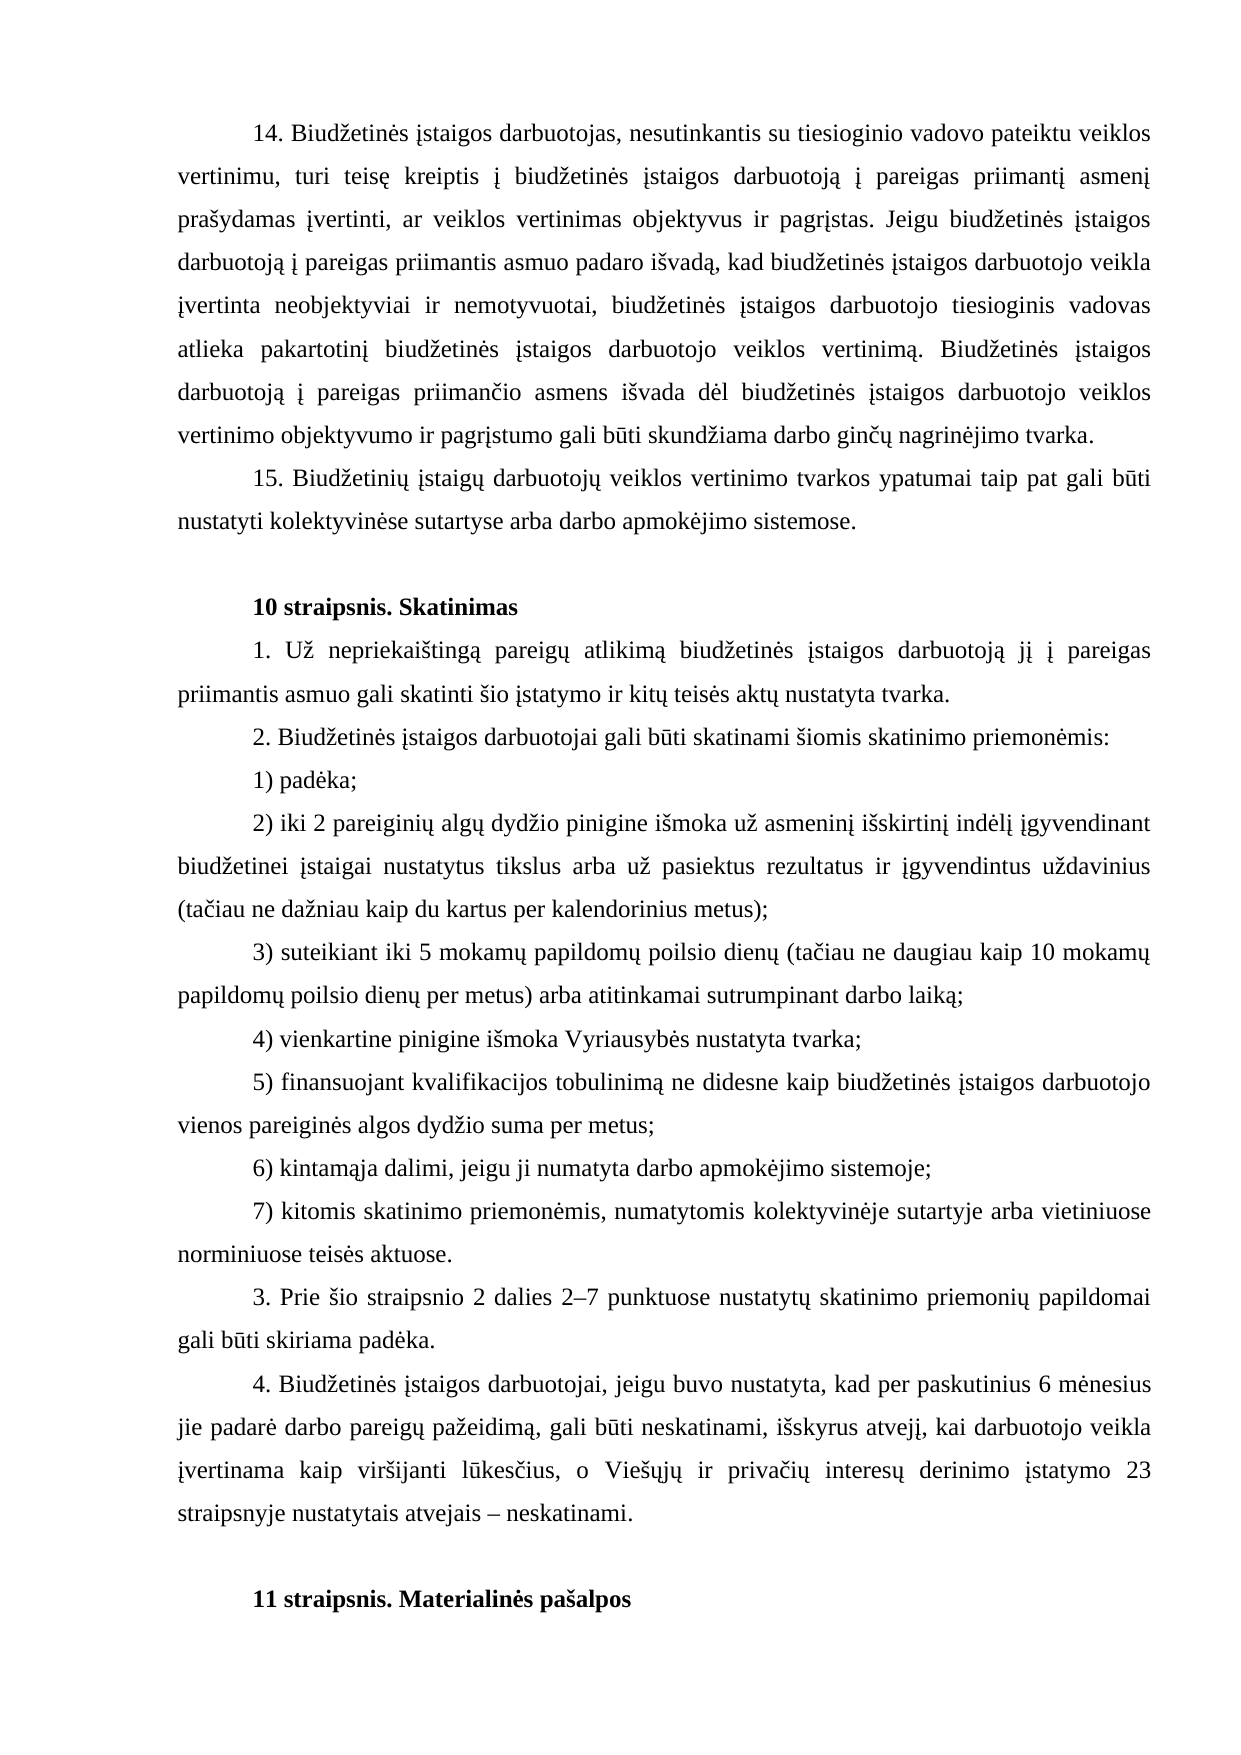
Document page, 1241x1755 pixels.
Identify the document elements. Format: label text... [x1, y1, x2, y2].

text 14. Biudžetinės įstaigos darbuotojas, nesutinkantis su tiesioginio vadovo pateiktu veiklos vertinimu, turi teisę kreiptis į biudžetinės įstaigos darbuotoją į pareigas priimantį asmenį prašydamas įvertinti, ar veiklos vertinimas objektyvus ir pagrįstas. Jeigu biudžetinės įstaigos darbuotoją į pareigas priimantis asmuo padaro išvadą, kad biudžetinės įstaigos darbuotojo veikla įvertinta neobjektyviai ir nemotyvuotai, biudžetinės įstaigos darbuotojo tiesioginis vadovas atlieka pakartotinį biudžetinės įstaigos darbuotojo veiklos vertinimą. Biudžetinės įstaigos darbuotoją į pareigas priimančio asmens išvada dėl biudžetinės įstaigos darbuotojo veiklos vertinimo objektyvumo ir pagrįstumo gali būti skundžiama darbo ginčų nagrinėjimo tvarka. [177, 118, 1152, 449]
text 1. Už nepriekaištingą pareigų atlikimą biudžetinės įstaigos darbuotoją jį į pareigas priimantis asmuo gali skatinti šio įstatymo ir kitų teisės aktų nustatyta tvarka. [177, 636, 1152, 707]
text 1) padėka; [177, 765, 1152, 794]
text 11 straipsnis. Materialinės pašalpos [177, 1584, 1152, 1613]
text 15. Biudžetinių įstaigų darbuotojų veiklos vertinimo tvarkos ypatumai taip pat gali būti nustatyti kolektyvinėse sutartyse arba darbo apmokėjimo sistemose. [177, 463, 1152, 535]
text 4) vienkartine pinigine išmoka Vyriausybės nustatyta tvarka; [177, 1024, 1152, 1052]
text 10 straipsnis. Skatinimas [177, 592, 1152, 621]
text 4. Biudžetinės įstaigos darbuotojai, jeigu buvo nustatyta, kad per paskutinius 6 mėnesius jie padarė darbo pareigų pažeidimą, gali būti neskatinami, išskyrus atvejį, kai darbuotojo veikla įvertinama kaip viršijanti lūkesčius, o Viešųjų ir privačių interesų derinimo įstatymo 23 straipsnyje nustatytais atvejais – neskatinami. [177, 1369, 1152, 1527]
text 7) kitomis skatinimo priemonėmis, numatytomis kolektyvinėje sutartyje arba vietiniuose norminiuose teisės aktuose. [177, 1196, 1152, 1268]
text 5) finansuojant kvalifikacijos tobulinimą ne didesne kaip biudžetinės įstaigos darbuotojo vienos pareiginės algos dydžio suma per metus; [177, 1067, 1152, 1139]
text 2) iki 2 pareiginių algų dydžio pinigine išmoka už asmeninį išskirtinį indėlį įgyvendinant biudžetinei įstaigai nustatytus tikslus arba už pasiektus rezultatus ir įgyvendintus uždavinius (tačiau ne dažniau kaip du kartus per kalendorinius metus); [177, 808, 1152, 923]
text 2. Biudžetinės įstaigos darbuotojai gali būti skatinami šiomis skatinimo priemonėmis: [177, 722, 1152, 751]
text 3) suteikiant iki 5 mokamų papildomų poilsio dienų (tačiau ne daugiau kaip 10 mokamų papildomų poilsio dienų per metus) arba atitinkamai sutrumpinant darbo laiką; [177, 937, 1152, 1009]
text 6) kintamąja dalimi, jeigu ji numatyta darbo apmokėjimo sistemoje; [177, 1153, 1152, 1182]
text 3. Prie šio straipsnio 2 dalies 2–7 punktuose nustatytų skatinimo priemonių papildomai gali būti skiriama padėka. [177, 1282, 1152, 1354]
